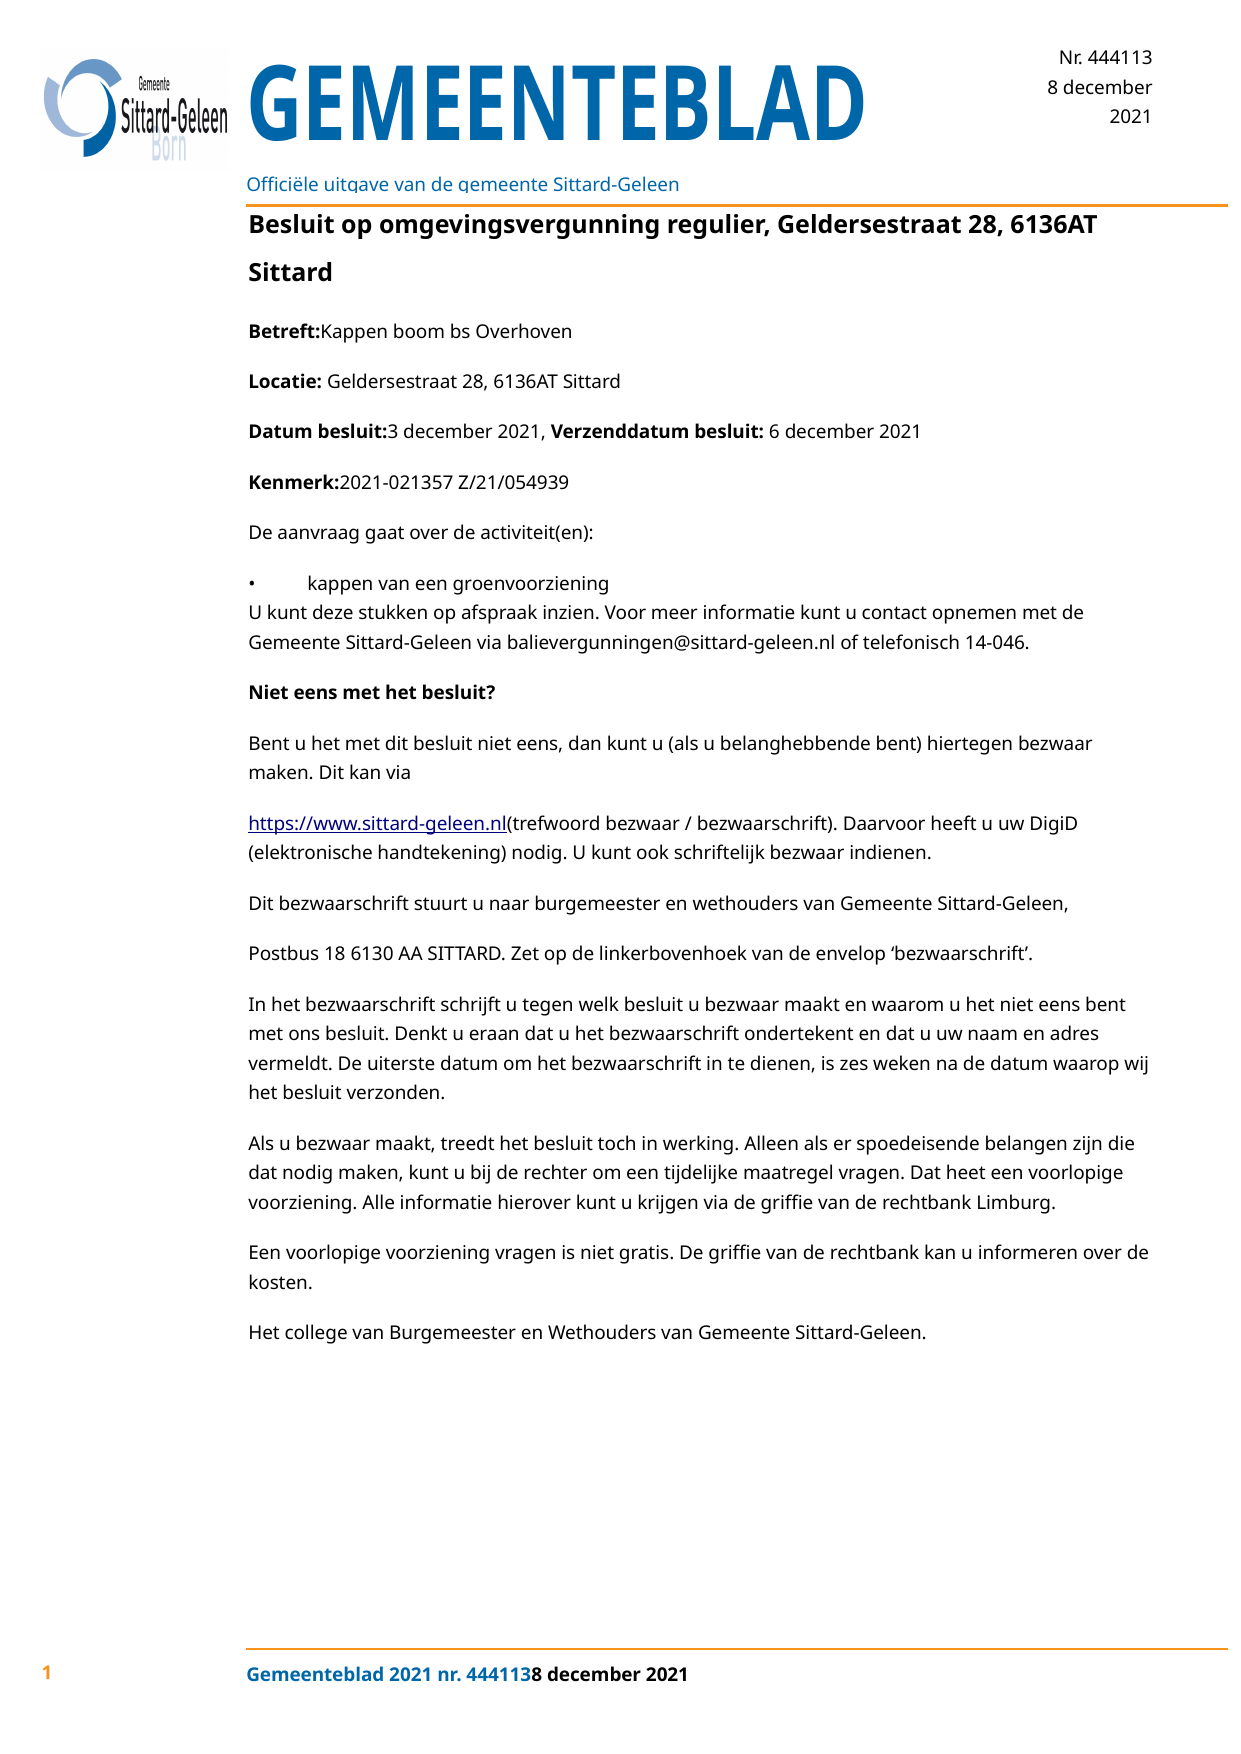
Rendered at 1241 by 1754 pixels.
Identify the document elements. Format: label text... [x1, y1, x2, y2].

list kappen van een groenvoorziening [248, 570, 1152, 596]
text Kenmerk:2021-021357 Z/21/054939 [248, 469, 1152, 495]
text Bent u het met dit besluit niet eens, dan kunt u (als u belanghebbende bent) hiertegen bezwaar maken. Dit kan via [248, 730, 1152, 785]
text Als u bezwaar maakt, treedt het besluit toch in werking. Alleen als er spoedeisende belangen zijn die dat nodig maken, kunt u bij de rechter om een tijdelijke maatregel vragen. Dat heet een voorlopige voorziening. Alle informatie hierover kunt u krijgen via de griffie van de rechtbank Limburg. [248, 1130, 1152, 1215]
text Het college van Burgemeester en Wethouders van Gemeente Sittard-Geleen. [248, 1319, 1152, 1345]
text Een voorlopige voorziening vragen is niet gratis. De griffie van de rechtbank kan u informeren over de kosten. [248, 1239, 1152, 1295]
text Betreft:Kappen boom bs Overhoven [248, 318, 1152, 344]
text Postbus 18 6130 AA SITTARD. Zet op de linkerbovenhoek van de envelop ‘bezwaarschrift’. [248, 940, 1152, 966]
picture [41, 47, 231, 172]
text Niet eens met het besluit? [248, 679, 1152, 705]
text Datum besluit:3 december 2021, Verzenddatum besluit: 6 december 2021 [248, 419, 1152, 444]
text U kunt deze stukken op afspraak inzien. Voor meer informatie kunt u contact opnemen met de Gemeente Sittard-Geleen via balievergunningen@sittard-geleen.nl of telefonisch 14-046. [248, 599, 1152, 655]
text Locatie: Geldersestraat 28, 6136AT Sittard [248, 368, 1152, 394]
text De aanvraag gaat over de activiteit(en): [248, 519, 1152, 545]
text Besluit op omgevingsvergunning regulier, Geldersestraat 28, 6136AT Sittard [248, 207, 1152, 288]
text In het bezwaarschrift schrijft u tegen welk besluit u bezwaar maakt en waarom u het niet eens bent met ons besluit. Denkt u eraan dat u het bezwaarschrift ondertekent en dat u uw naam en adres vermeldt. De uiterste datum om het bezwaarschrift in te dienen, is zes weken na de datum waarop wij het besluit verzonden. [248, 991, 1152, 1105]
text Dit bezwaarschrift stuurt u naar burgemeester en wethouders van Gemeente Sittard-Geleen, [248, 890, 1152, 916]
text https://www.sittard-geleen.nl(trefwoord bezwaar / bezwaarschrift). Daarvoor heeft u uw DigiD (elektronische handtekening) nodig. U kunt ook schriftelijk bezwaar indienen. [248, 810, 1152, 865]
